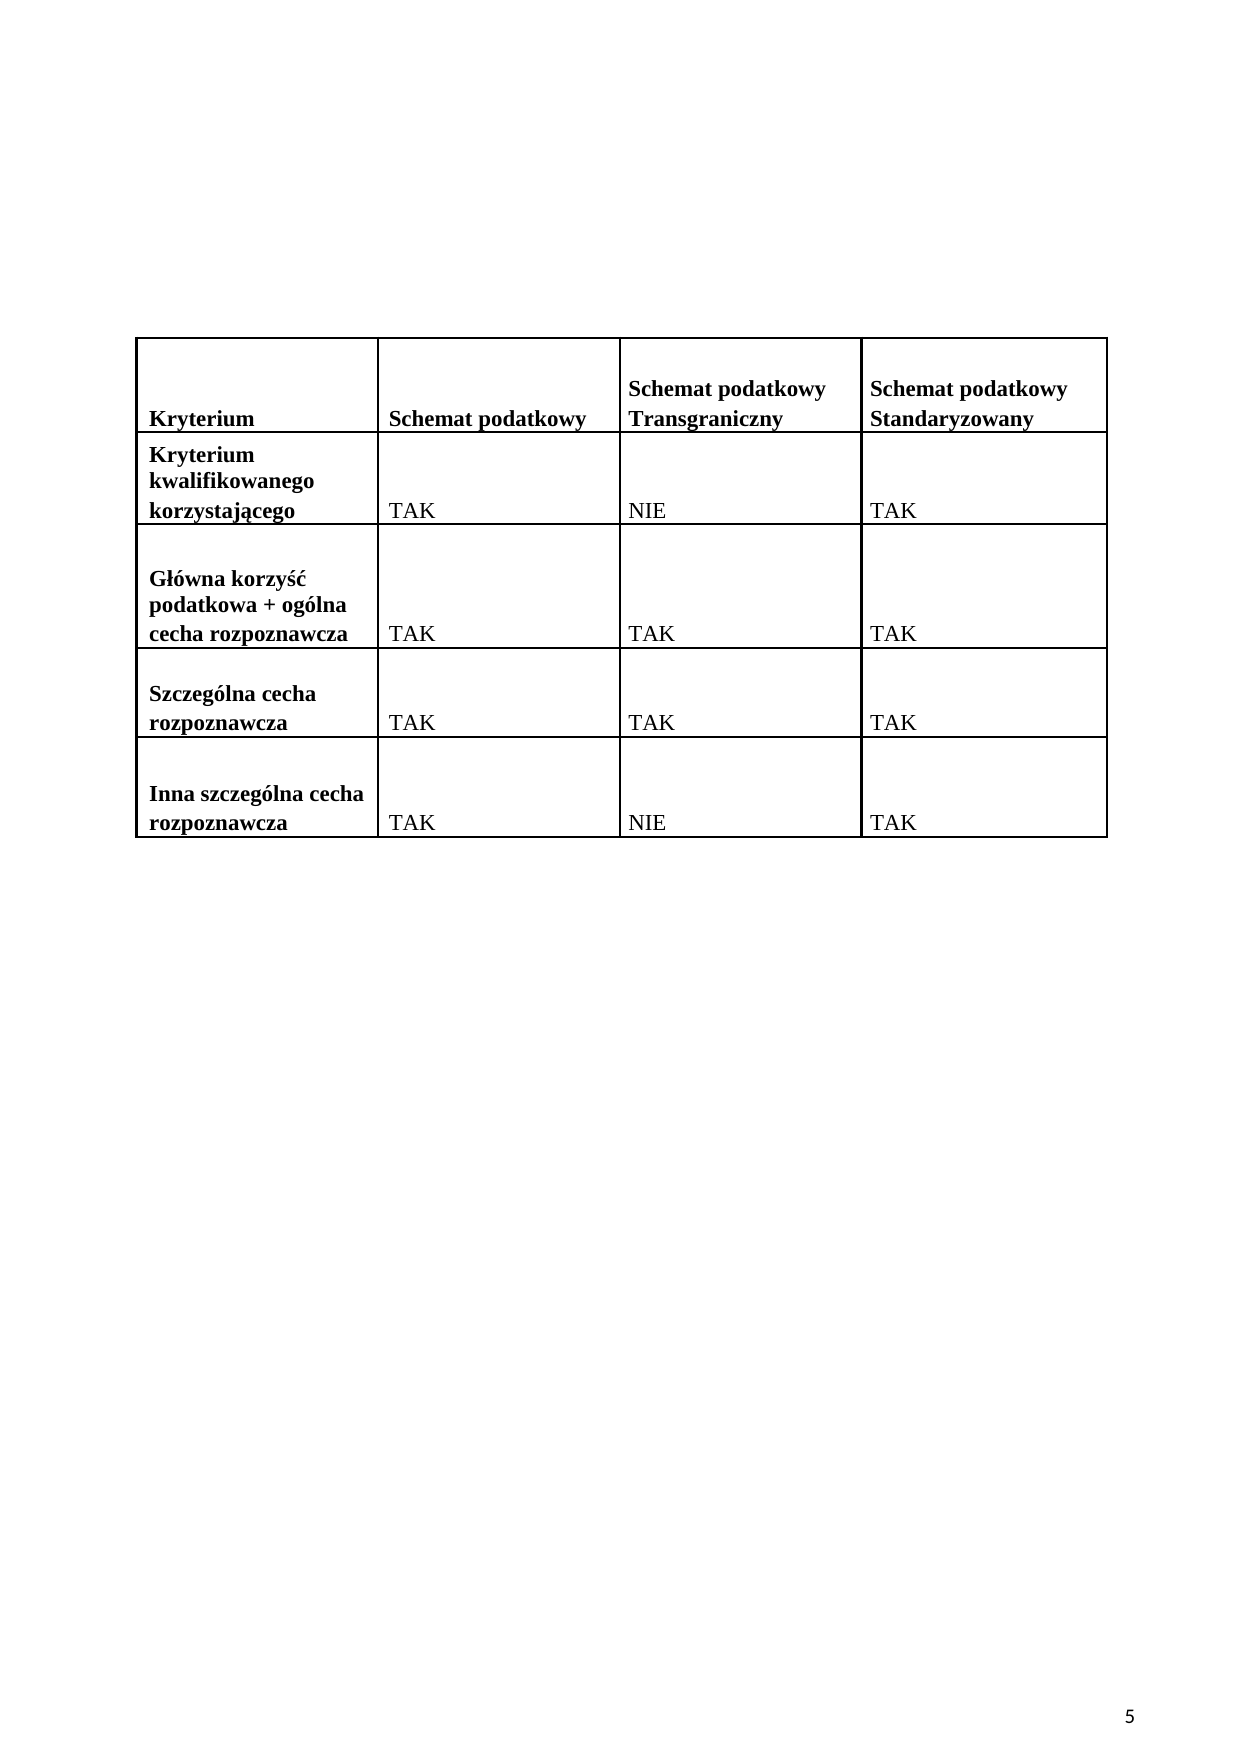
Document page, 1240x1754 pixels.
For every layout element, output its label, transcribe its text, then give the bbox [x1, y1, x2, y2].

table_cell [379, 738, 619, 806]
table_header [138, 339, 377, 402]
table_cell rozpoznawcza [138, 806, 377, 836]
table_cell TAK [379, 494, 619, 523]
table_cell TAK [863, 806, 1106, 836]
table_cell [621, 591, 860, 617]
table_header Schemat podatkowy [863, 339, 1106, 402]
table_cell TAK [863, 706, 1106, 736]
table_cell [863, 649, 1106, 706]
table_cell rozpoznawcza [138, 706, 377, 736]
table_cell Schemat podatkowy [379, 402, 619, 431]
table_cell [863, 525, 1106, 591]
table_cell TAK [379, 806, 619, 836]
table_cell [379, 525, 619, 591]
table_cell Szczególna cecha [138, 649, 377, 706]
table_header [379, 339, 619, 402]
table_cell Standaryzowany [863, 402, 1106, 431]
table_cell [379, 468, 619, 494]
table_cell Kryterium [138, 402, 377, 431]
table_cell kwalifikowanego [138, 468, 377, 494]
table_cell Kryterium [138, 433, 377, 468]
table_cell [621, 468, 860, 494]
table_cell TAK [621, 618, 860, 647]
table_cell TAK [379, 706, 619, 736]
table_header Schemat podatkowy [621, 339, 860, 402]
table_cell NIE [621, 806, 860, 836]
table_cell [379, 433, 619, 468]
table_cell TAK [863, 618, 1106, 647]
table_cell NIE [621, 494, 860, 523]
table_cell [863, 433, 1106, 468]
table_cell [863, 468, 1106, 494]
table_cell [379, 591, 619, 617]
table_cell [621, 433, 860, 468]
table_cell [379, 649, 619, 706]
table_cell podatkowa + ogólna [138, 591, 377, 617]
table_cell TAK [379, 618, 619, 647]
table_cell Główna korzyść [138, 525, 377, 591]
table_cell korzystającego [138, 494, 377, 523]
table_cell [621, 649, 860, 706]
table_cell cecha rozpoznawcza [138, 618, 377, 647]
table_cell [621, 525, 860, 591]
table_cell [621, 738, 860, 806]
table_cell [863, 591, 1106, 617]
table_cell TAK [621, 706, 860, 736]
table_cell Transgraniczny [621, 402, 860, 431]
table_cell Inna szczególna cecha [138, 738, 377, 806]
table_cell [863, 738, 1106, 806]
table_cell TAK [863, 494, 1106, 523]
